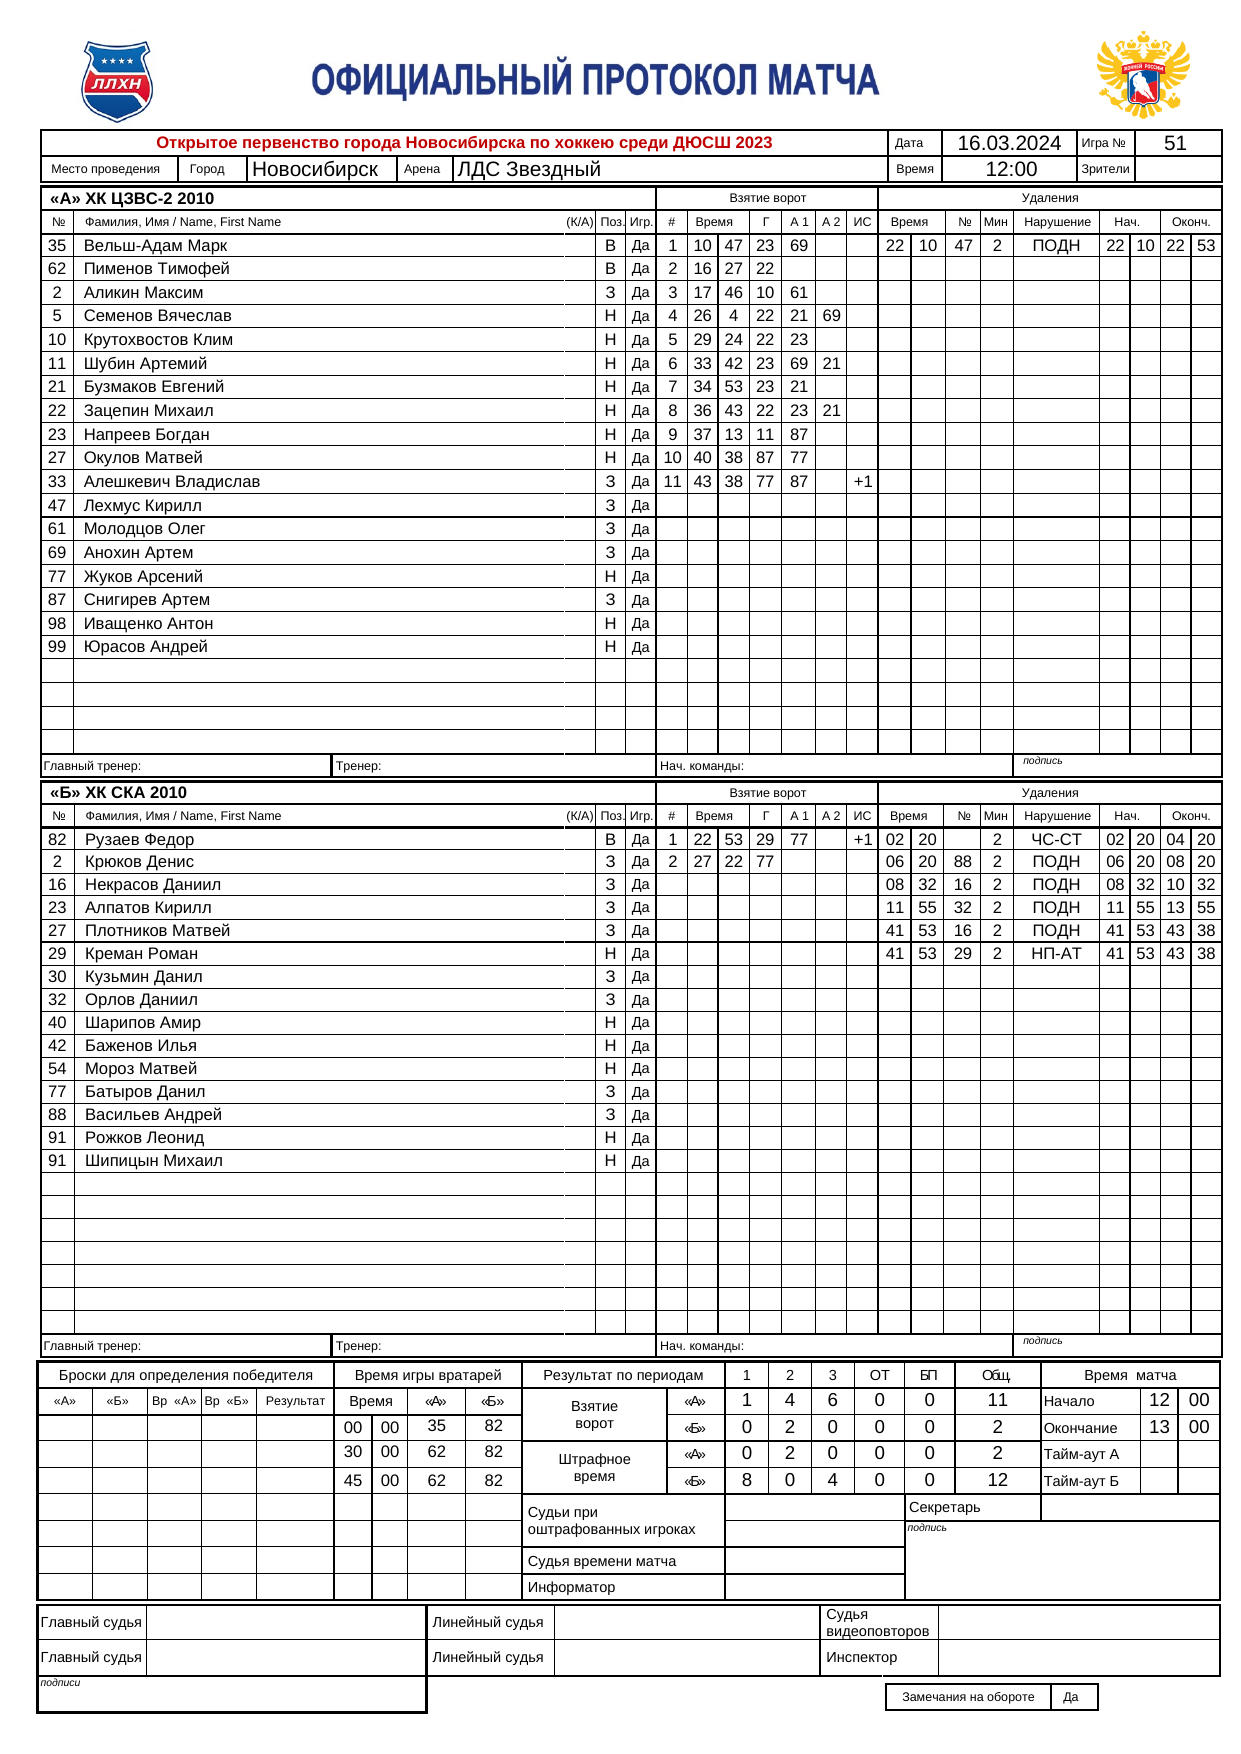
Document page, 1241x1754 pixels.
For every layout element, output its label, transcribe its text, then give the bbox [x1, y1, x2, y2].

table_cell [565, 989, 595, 1011]
table_header Результат по периодам [523, 1363, 724, 1387]
table_cell [879, 1012, 910, 1033]
table_cell 35 [408, 1416, 465, 1440]
table_cell [596, 1311, 625, 1333]
table_cell [946, 470, 980, 493]
table_cell А 2 [816, 805, 846, 826]
table_cell [750, 1035, 781, 1057]
table_cell [565, 1035, 595, 1057]
table_cell [1131, 1127, 1160, 1149]
table_header Время матча [1042, 1363, 1219, 1387]
table_cell [688, 707, 717, 729]
table_cell Тайм-аут Б [1042, 1468, 1140, 1493]
table_cell Да [626, 850, 655, 872]
table_cell 38 [719, 446, 749, 469]
table_cell [912, 1012, 943, 1033]
table_cell [93, 1547, 147, 1573]
table_cell Да [626, 423, 655, 445]
table_cell [688, 730, 717, 753]
table_cell [719, 966, 749, 987]
table_cell [879, 1219, 910, 1241]
table_cell ПОДН [1014, 920, 1099, 941]
table_cell [816, 565, 846, 587]
table_cell [626, 659, 655, 682]
table_cell [912, 636, 945, 658]
table_cell 41 [1100, 943, 1129, 964]
table_cell [879, 257, 910, 280]
table_cell 82 [42, 829, 74, 849]
table_cell [1100, 352, 1129, 374]
table_cell Секретарь [906, 1495, 1040, 1520]
table_cell [408, 1521, 465, 1546]
table_cell [879, 1288, 910, 1310]
table_cell [565, 1173, 595, 1195]
table_cell 87 [782, 470, 815, 493]
table_cell З [596, 1104, 625, 1126]
table_cell [565, 1288, 595, 1310]
table_cell Пименов Тимофей [74, 257, 564, 280]
table_cell [750, 541, 781, 564]
table_cell [1042, 1495, 1219, 1520]
table_cell [657, 1104, 687, 1126]
table_cell [981, 1265, 1013, 1287]
table_cell [1014, 707, 1099, 729]
table_cell [879, 989, 910, 1011]
table_cell Время [879, 211, 945, 233]
table_cell З [596, 470, 625, 493]
table_cell [1161, 683, 1190, 706]
table_cell [944, 1196, 980, 1218]
table_cell [1100, 446, 1129, 469]
table_cell [782, 1265, 815, 1287]
table_cell [75, 1219, 564, 1241]
table_cell Да [626, 1058, 655, 1079]
table_cell [939, 1606, 1219, 1639]
table_cell [1192, 588, 1221, 611]
table_cell З [596, 966, 625, 987]
table_cell [981, 1035, 1013, 1057]
table_cell [912, 352, 945, 374]
table_cell ИС [847, 805, 877, 826]
table_cell [847, 636, 877, 658]
table_cell [657, 541, 687, 564]
table_cell [257, 1494, 333, 1520]
table_cell Время [688, 805, 749, 826]
table_cell [879, 1265, 910, 1287]
table_cell Да [626, 518, 655, 540]
table_cell [847, 328, 877, 351]
table_cell [981, 399, 1013, 422]
table_header Общ. [956, 1363, 1040, 1387]
table_cell [883, 1677, 1220, 1681]
table_cell 88 [944, 850, 980, 872]
table_cell [981, 1219, 1013, 1241]
table_cell [657, 1058, 687, 1079]
table_cell [944, 1127, 980, 1149]
table_cell [816, 943, 846, 964]
table_cell [912, 1242, 943, 1264]
table_cell [981, 565, 1013, 587]
table_cell 30 [335, 1441, 371, 1467]
table_header Замечания на обороте [887, 1685, 1050, 1709]
table_cell [1161, 518, 1190, 540]
table_cell [816, 281, 846, 303]
table_cell [912, 1104, 943, 1126]
table_cell [719, 565, 749, 587]
table_cell [148, 1521, 201, 1546]
table_cell [726, 1495, 904, 1520]
table_cell [42, 1242, 74, 1264]
table_cell [626, 1242, 655, 1264]
table_cell 22 [42, 399, 73, 422]
table_cell [1014, 565, 1099, 587]
table_cell Да [626, 541, 655, 564]
table_cell [847, 399, 877, 422]
table_cell [782, 659, 815, 682]
table_cell [944, 1012, 980, 1033]
table_cell А 1 [782, 805, 815, 826]
table_cell Жуков Арсений [74, 565, 564, 587]
table_cell 88 [42, 1104, 74, 1126]
table_cell Да [626, 281, 655, 303]
table_cell [93, 1416, 147, 1440]
table_cell Тайм-аут А [1042, 1441, 1140, 1467]
table_cell 2 [769, 1442, 811, 1467]
table_cell Да [626, 1012, 655, 1033]
table_cell [1100, 1173, 1129, 1195]
table_cell ЧС-СТ [1014, 829, 1099, 849]
table_cell 69 [816, 305, 846, 327]
table_cell Да [626, 1104, 655, 1126]
table_cell [688, 565, 717, 587]
table_cell [946, 565, 980, 587]
table_cell [688, 1265, 717, 1287]
table_cell 21 [782, 376, 815, 398]
table_cell [1100, 399, 1129, 422]
table_cell [257, 1468, 333, 1493]
table_cell [816, 920, 846, 941]
table_cell [688, 1012, 717, 1033]
table_cell 32 [1131, 874, 1160, 895]
table_cell З [596, 588, 625, 611]
table_cell З [596, 494, 625, 516]
table_cell Линейный судья [428, 1606, 554, 1639]
table_cell [816, 1150, 846, 1172]
table_cell [1131, 966, 1160, 987]
table_cell [879, 636, 910, 658]
table_cell № [42, 805, 74, 826]
table_cell [565, 423, 595, 445]
table_cell [466, 1494, 521, 1520]
table_cell Вр «А» [148, 1389, 201, 1413]
table_cell [782, 1127, 815, 1149]
table_cell [565, 659, 595, 682]
table_cell [847, 1150, 877, 1172]
table_cell [816, 1127, 846, 1149]
table_cell [879, 1173, 910, 1195]
table_cell [912, 1081, 943, 1103]
table_cell 00 [335, 1416, 371, 1440]
table_cell 55 [1131, 896, 1160, 918]
table_cell [1161, 966, 1190, 987]
table_cell [750, 494, 781, 516]
table_cell 21 [782, 305, 815, 327]
table_cell В [596, 235, 625, 256]
table_cell 32 [42, 989, 74, 1011]
table_cell [1161, 707, 1190, 729]
table_cell Окулов Матвей [74, 446, 564, 469]
table_cell [946, 352, 980, 374]
table_cell [42, 1265, 74, 1287]
table_cell [688, 1058, 717, 1079]
table_cell [565, 376, 595, 398]
table_cell Тренер: [333, 1335, 655, 1356]
table_cell ЛДС Звездный [454, 157, 887, 181]
table_cell [1100, 1058, 1129, 1079]
table_cell [1014, 659, 1099, 682]
table_cell [879, 541, 910, 564]
table_cell 02 [879, 829, 910, 849]
table_cell [657, 659, 687, 682]
table_cell [1192, 1265, 1221, 1287]
table_cell [816, 1058, 846, 1079]
table_cell [981, 518, 1013, 540]
table_cell 5 [657, 328, 687, 351]
table_cell [626, 1219, 655, 1241]
table_cell [847, 920, 877, 941]
table_cell [750, 1265, 781, 1287]
table_cell [912, 659, 945, 682]
table_cell [816, 328, 846, 351]
table_cell [1100, 281, 1129, 303]
table_cell [1161, 1127, 1190, 1149]
table_cell 2 [981, 235, 1013, 256]
table_cell [626, 1173, 655, 1195]
table_cell 30 [42, 966, 74, 987]
table_cell [657, 1242, 687, 1264]
table_cell [912, 541, 945, 564]
table_cell [981, 1127, 1013, 1149]
table_cell [1192, 989, 1221, 1011]
table_cell [373, 1547, 407, 1573]
table_header Удаления [879, 188, 1221, 209]
table_cell 2 [981, 896, 1013, 918]
table_cell [719, 588, 749, 611]
table_cell 87 [750, 446, 781, 469]
table_cell 32 [944, 896, 980, 918]
table_cell [719, 1311, 749, 1333]
table_cell Да [626, 588, 655, 611]
table_cell [847, 989, 877, 1011]
table_cell [816, 989, 846, 1011]
table_cell [750, 1173, 781, 1195]
table_cell [1192, 1081, 1221, 1103]
table_cell [657, 874, 687, 895]
table_cell [93, 1468, 147, 1493]
table_cell [1100, 565, 1129, 587]
table_cell 1 [657, 235, 687, 256]
table_cell 53 [719, 376, 749, 398]
table_cell [981, 1081, 1013, 1103]
table_cell 21 [816, 352, 846, 374]
table_cell [596, 730, 625, 753]
table_cell 46 [719, 281, 749, 303]
table_cell [596, 659, 625, 682]
table_cell [1131, 518, 1160, 540]
table_cell [1014, 328, 1099, 351]
table_cell Поз. [596, 805, 625, 826]
table_cell 2 [981, 943, 1013, 964]
table_cell 22 [879, 235, 910, 256]
table_cell [981, 1196, 1013, 1218]
table_cell [42, 1219, 74, 1241]
table_cell [1192, 423, 1221, 445]
table_cell [596, 1173, 625, 1195]
table_cell [688, 494, 717, 516]
table_cell [816, 636, 846, 658]
table_cell [1014, 376, 1099, 398]
table_cell [879, 281, 910, 303]
table_cell «А» [408, 1389, 465, 1413]
table_cell [148, 1547, 201, 1573]
table_cell Главный судья [39, 1640, 146, 1675]
table_cell [816, 612, 846, 634]
table_cell [1161, 328, 1190, 351]
table_cell А 2 [816, 211, 846, 233]
table_cell [816, 446, 846, 469]
table_cell [1131, 305, 1160, 327]
table_cell [1192, 470, 1221, 493]
table_cell [750, 1150, 781, 1172]
table_cell «А» [39, 1389, 92, 1413]
table_cell [1131, 328, 1160, 351]
table_cell Да [626, 612, 655, 634]
table_cell [1131, 1219, 1160, 1241]
table_cell [657, 1150, 687, 1172]
table_cell [148, 1468, 201, 1493]
table_cell [719, 683, 749, 706]
table_cell [1192, 1242, 1221, 1264]
table_cell 22 [1161, 235, 1190, 256]
table_cell [782, 730, 815, 753]
table_cell 22 [750, 328, 781, 351]
table_cell [1192, 612, 1221, 634]
table_cell 42 [42, 1035, 74, 1057]
table_cell [879, 966, 910, 987]
table_cell [565, 612, 595, 634]
table_cell [981, 328, 1013, 351]
table_cell 47 [719, 235, 749, 256]
table_cell 00 [373, 1416, 407, 1440]
table_cell [1100, 470, 1129, 493]
table_cell Да [626, 494, 655, 516]
table_cell [1131, 565, 1160, 587]
table_cell [1014, 257, 1099, 280]
table_cell З [596, 281, 625, 303]
table_cell [946, 541, 980, 564]
table_cell «А» [668, 1442, 724, 1467]
table_cell [1100, 1104, 1129, 1126]
table_cell [257, 1521, 333, 1546]
table_cell [657, 612, 687, 634]
table_header 1 [726, 1363, 768, 1387]
table_cell [335, 1574, 371, 1599]
table_cell [726, 1521, 904, 1546]
table_cell 98 [42, 612, 73, 634]
table_cell 04 [1161, 829, 1190, 849]
table_cell [816, 1012, 846, 1033]
table_cell В [596, 257, 625, 280]
table_cell +1 [847, 470, 877, 493]
table_cell [847, 541, 877, 564]
table_cell [750, 1081, 781, 1103]
table_cell [719, 730, 749, 753]
table_cell [1131, 1265, 1160, 1287]
table_cell [816, 1288, 846, 1310]
table_cell [879, 612, 910, 634]
table_cell [1161, 1196, 1190, 1218]
table_cell Лехмус Кирилл [74, 494, 564, 516]
table_cell 7 [657, 376, 687, 398]
table_cell [408, 1574, 465, 1599]
table_cell Некрасов Даниил [75, 874, 564, 895]
table_cell [1161, 612, 1190, 634]
table_cell [847, 1127, 877, 1149]
table_cell [719, 1035, 749, 1057]
table_cell Фамилия, Имя / Name, First Name [74, 211, 565, 233]
table_cell [782, 1311, 815, 1333]
table_cell [981, 966, 1013, 987]
table_cell [981, 683, 1013, 706]
table_cell [626, 683, 655, 706]
table_cell 77 [782, 446, 815, 469]
table_cell З [596, 920, 625, 941]
table_cell [1192, 1219, 1221, 1241]
table_cell [1014, 1012, 1099, 1033]
table_cell [782, 518, 815, 540]
table_cell [719, 1242, 749, 1264]
table_cell 08 [879, 874, 910, 895]
table_cell 54 [42, 1058, 74, 1079]
table_cell [816, 494, 846, 516]
table_cell А 1 [782, 211, 815, 233]
table_cell 17 [688, 281, 717, 303]
table_cell [946, 399, 980, 422]
table_cell 35 [42, 235, 73, 256]
table_cell Н [596, 399, 625, 422]
table_cell 27 [42, 446, 73, 469]
table_cell 43 [1161, 943, 1190, 964]
table_cell [816, 1311, 846, 1333]
table_cell [879, 470, 910, 493]
table_cell [750, 659, 781, 682]
table_cell [335, 1521, 371, 1546]
table_cell [657, 518, 687, 540]
table_cell [879, 588, 910, 611]
table_cell 32 [912, 874, 943, 895]
table_header 51 [1136, 131, 1221, 155]
table_cell # [657, 805, 687, 826]
table_cell Молодцов Олег [74, 518, 564, 540]
table_cell [847, 1035, 877, 1057]
table_cell 12:00 [943, 157, 1076, 181]
table_cell Главный тренер: [42, 755, 330, 776]
table_cell [1131, 683, 1160, 706]
table_cell [657, 989, 687, 1011]
table_cell [1161, 541, 1190, 564]
table_cell Кузьмин Данил [75, 966, 564, 987]
table_cell [912, 518, 945, 540]
table_cell [816, 896, 846, 918]
table_cell Время [688, 211, 749, 233]
table_cell [981, 636, 1013, 658]
table_cell [688, 1242, 717, 1264]
table_cell [565, 1242, 595, 1264]
table_cell [912, 1035, 943, 1057]
table_cell [565, 328, 595, 351]
table_cell 00 [1179, 1389, 1219, 1413]
table_cell [946, 518, 980, 540]
table_cell [657, 1288, 687, 1310]
table_cell [657, 683, 687, 706]
table_cell [1161, 352, 1190, 374]
table_cell 2 [981, 829, 1013, 849]
table_cell Вр «Б» [202, 1389, 256, 1413]
table_cell 11 [750, 423, 781, 445]
table_header Открытое первенство города Новосибирска по хоккею среди ДЮСШ 2023 [42, 131, 887, 155]
table_cell [565, 541, 595, 564]
table_cell [1192, 494, 1221, 516]
table_cell 10 [912, 235, 945, 256]
table_cell [1136, 157, 1221, 181]
table_cell [847, 281, 877, 303]
table_cell Н [596, 1127, 625, 1149]
table_cell [1192, 1173, 1221, 1195]
table_cell [816, 829, 846, 849]
table_cell [75, 1196, 564, 1218]
table_cell [1161, 1311, 1190, 1333]
table_cell 00 [373, 1441, 407, 1467]
table_cell [750, 518, 781, 540]
table_cell [912, 399, 945, 422]
table_cell [75, 1311, 564, 1333]
table_cell З [596, 896, 625, 918]
table_cell [688, 1288, 717, 1310]
table_cell [1131, 494, 1160, 516]
table_cell [657, 1265, 687, 1287]
table_cell [847, 565, 877, 587]
table_cell [719, 1058, 749, 1079]
table_cell 2 [956, 1415, 1040, 1440]
table_cell [782, 1242, 815, 1264]
table_cell [1161, 659, 1190, 682]
table_cell [1014, 989, 1099, 1011]
table_cell 42 [719, 352, 749, 374]
table_cell [912, 305, 945, 327]
table_cell 0 [769, 1468, 811, 1493]
table_cell [816, 235, 846, 256]
table_cell [1161, 565, 1190, 587]
table_cell [39, 1574, 92, 1599]
table_cell 20 [912, 829, 943, 849]
table_cell [1161, 730, 1190, 753]
table_header Игра № [1078, 131, 1134, 155]
table_cell Время [889, 157, 941, 181]
table_cell [1161, 305, 1190, 327]
table_cell 87 [782, 423, 815, 445]
table_header Да [1052, 1685, 1097, 1709]
table_cell Снигирев Артем [74, 588, 564, 611]
table_cell [1192, 352, 1221, 374]
table_cell [688, 659, 717, 682]
table_cell [596, 1242, 625, 1264]
table_cell [1131, 1058, 1160, 1079]
table_cell [719, 541, 749, 564]
table_cell [1014, 636, 1099, 658]
table_cell [1131, 1012, 1160, 1033]
table_cell [719, 1104, 749, 1126]
table_cell [912, 707, 945, 729]
table_cell [202, 1547, 256, 1573]
table_cell [1100, 683, 1129, 706]
table_cell 34 [688, 376, 717, 398]
table_cell [565, 1104, 595, 1126]
table_cell [1192, 446, 1221, 469]
table_cell 77 [42, 565, 73, 587]
table_cell [719, 920, 749, 941]
table_cell Да [626, 399, 655, 422]
table_cell 61 [42, 518, 73, 540]
table_cell [1014, 305, 1099, 327]
table_cell [782, 636, 815, 658]
table_cell 43 [1161, 920, 1190, 941]
table_cell [719, 874, 749, 895]
table_cell [946, 494, 980, 516]
table_cell [847, 1265, 877, 1287]
table_cell [626, 730, 655, 753]
table_cell Нач. [1100, 805, 1160, 826]
table_header «А» ХК ЦЗВС-2 2010 [42, 188, 655, 209]
table_cell [912, 494, 945, 516]
table_cell 36 [688, 399, 717, 422]
table_cell 0 [726, 1415, 768, 1440]
table_cell подпись [1014, 1335, 1221, 1356]
table_cell [847, 966, 877, 987]
table_cell Да [626, 376, 655, 398]
table_cell [847, 1219, 877, 1241]
table_cell [944, 1104, 980, 1126]
table_header Время игры вратарей [335, 1363, 521, 1387]
table_cell [565, 235, 595, 256]
table_cell [1192, 1058, 1221, 1079]
table_cell [944, 829, 980, 849]
table_cell [1161, 1012, 1190, 1033]
table_cell [1192, 636, 1221, 658]
table_cell [1100, 541, 1129, 564]
table_cell [1014, 541, 1099, 564]
table_cell подпись [906, 1522, 1219, 1599]
table_cell Линейный судья [428, 1640, 554, 1675]
table_cell [596, 707, 625, 729]
table_cell Мин [981, 211, 1013, 233]
table_cell Да [626, 874, 655, 895]
table_cell Окончание [1042, 1415, 1140, 1440]
table_cell Взятие ворот [523, 1389, 666, 1440]
table_cell [1100, 518, 1129, 540]
table_cell [1141, 1468, 1177, 1493]
table_cell [1161, 446, 1190, 469]
table_cell Н [596, 1035, 625, 1057]
table_cell [565, 829, 595, 849]
table_cell Место проведения [42, 157, 177, 181]
table_cell [555, 1606, 819, 1639]
table_cell [816, 1242, 846, 1264]
table_cell [1100, 376, 1129, 398]
table_cell 8 [657, 399, 687, 422]
table_cell [1100, 1127, 1129, 1149]
table_cell [719, 1288, 749, 1310]
table_cell Н [596, 423, 625, 445]
table_cell Напреев Богдан [74, 423, 564, 445]
table_cell Орлов Даниил [75, 989, 564, 1011]
table_cell [1131, 541, 1160, 564]
table_cell [657, 1012, 687, 1033]
picture [5, 28, 1197, 129]
table_cell [981, 588, 1013, 611]
table_cell 0 [855, 1415, 904, 1440]
table_cell Нарушение [1014, 805, 1099, 826]
table_cell [565, 850, 595, 872]
table_cell [1192, 1035, 1221, 1057]
table_cell [1161, 588, 1190, 611]
table_cell [750, 966, 781, 987]
table_cell [657, 1196, 687, 1218]
table_cell 55 [912, 896, 943, 918]
table_cell [1179, 1468, 1219, 1493]
table_cell [1192, 305, 1221, 327]
table_cell [596, 1219, 625, 1241]
table_cell [847, 1058, 877, 1079]
table_cell [847, 588, 877, 611]
table_cell [879, 305, 910, 327]
table_cell [257, 1441, 333, 1467]
table_cell [1192, 1288, 1221, 1310]
table_cell [750, 588, 781, 611]
table_header «Б» ХК СКА 2010 [42, 783, 655, 803]
table_cell [981, 305, 1013, 327]
table_cell [847, 1242, 877, 1264]
table_cell [1131, 1035, 1160, 1057]
table_cell [981, 1150, 1013, 1172]
table_cell [1161, 636, 1190, 658]
table_cell [750, 1196, 781, 1218]
table_cell [1131, 612, 1160, 634]
table_cell 45 [335, 1468, 371, 1493]
table_cell [816, 257, 846, 280]
table_cell Алпатов Кирилл [75, 896, 564, 918]
table_cell [565, 730, 595, 753]
table_cell [1100, 588, 1129, 611]
table_cell [879, 730, 910, 753]
table_cell Да [626, 966, 655, 987]
table_cell 29 [944, 943, 980, 964]
table_cell [42, 1173, 74, 1195]
table_cell 00 [1179, 1415, 1219, 1440]
table_cell Васильев Андрей [75, 1104, 564, 1126]
table_cell [782, 612, 815, 634]
table_cell [912, 966, 943, 987]
table_cell 23 [782, 328, 815, 351]
table_header Броски для определения победителя [39, 1363, 333, 1387]
table_cell Инспектор [821, 1640, 938, 1675]
table_cell [1192, 1104, 1221, 1126]
table_cell [1192, 1012, 1221, 1033]
table_cell 12 [1141, 1389, 1177, 1413]
table_cell [944, 1150, 980, 1172]
table_cell [147, 1606, 425, 1639]
table_cell Мин [981, 805, 1013, 826]
table_cell [981, 1242, 1013, 1264]
table_cell (К/А) [565, 211, 595, 233]
table_cell Да [626, 1150, 655, 1172]
table_cell [782, 1173, 815, 1195]
table_cell [750, 1012, 781, 1033]
table_cell [944, 1173, 980, 1195]
table_cell [1161, 1081, 1190, 1103]
table_cell Крюков Денис [75, 850, 564, 872]
table_cell 61 [782, 281, 815, 303]
table_cell 2 [657, 850, 687, 872]
table_cell [816, 376, 846, 398]
table_cell [257, 1547, 333, 1573]
table_cell [373, 1521, 407, 1546]
table_cell Да [626, 328, 655, 351]
table_cell [946, 328, 980, 351]
table_cell [74, 730, 564, 753]
table_cell Новосибирск [248, 157, 396, 181]
table_cell [1161, 1173, 1190, 1195]
table_cell [335, 1547, 371, 1573]
table_cell 29 [42, 943, 74, 964]
table_cell [782, 1196, 815, 1218]
table_cell [1131, 376, 1160, 398]
table_cell 0 [812, 1442, 854, 1467]
table_cell [879, 376, 910, 398]
table_cell [39, 1494, 92, 1520]
table_cell [657, 1081, 687, 1103]
table_cell [1014, 1081, 1099, 1103]
table_cell [1192, 1311, 1221, 1333]
table_cell Игр. [626, 211, 655, 233]
table_cell [1131, 423, 1160, 445]
table_cell [42, 1196, 74, 1218]
table_cell Н [596, 636, 625, 658]
table_cell [847, 1311, 877, 1333]
table_cell [847, 1081, 877, 1103]
table_cell [1161, 399, 1190, 422]
table_cell [1014, 494, 1099, 516]
table_cell Город [179, 157, 246, 181]
table_cell [946, 376, 980, 398]
table_cell [688, 588, 717, 611]
table_cell [719, 989, 749, 1011]
table_cell Судья времени матча [523, 1548, 724, 1573]
table_cell 3 [657, 281, 687, 303]
table_cell [726, 1548, 904, 1573]
table_cell [981, 707, 1013, 729]
table_cell [1131, 281, 1160, 303]
table_cell 53 [719, 829, 749, 849]
table_cell [1100, 1219, 1129, 1241]
table_cell [816, 470, 846, 493]
table_cell Да [626, 896, 655, 918]
table_cell 08 [1100, 874, 1129, 895]
table_cell [782, 1035, 815, 1057]
table_cell [981, 989, 1013, 1011]
table_cell Нач. команды: [657, 1335, 1012, 1356]
table_cell [782, 683, 815, 706]
table_cell Информатор [523, 1575, 724, 1599]
table_cell [657, 1311, 687, 1333]
table_cell [42, 683, 73, 706]
table_header Взятие ворот [657, 188, 877, 209]
table_cell [1100, 1242, 1129, 1264]
table_cell [879, 1150, 910, 1172]
table_cell [946, 281, 980, 303]
table_cell [847, 730, 877, 753]
table_cell [1100, 659, 1129, 682]
table_cell № [944, 805, 980, 826]
table_cell [816, 1035, 846, 1057]
table_cell Крутохвостов Клим [74, 328, 564, 351]
table_cell 23 [750, 376, 781, 398]
table_cell 0 [726, 1442, 768, 1467]
table_cell 82 [466, 1441, 521, 1467]
table_cell Н [596, 612, 625, 634]
table_cell [750, 1104, 781, 1126]
table_cell [565, 966, 595, 987]
table_cell [565, 588, 595, 611]
table_cell Да [626, 636, 655, 658]
table_cell [719, 659, 749, 682]
table_cell [782, 989, 815, 1011]
table_cell [912, 1288, 943, 1310]
table_cell [816, 874, 846, 895]
table_cell 0 [855, 1442, 904, 1467]
table_cell 12 [956, 1468, 1040, 1493]
table_cell [847, 874, 877, 895]
table_cell [1100, 1150, 1129, 1172]
table_cell [782, 1150, 815, 1172]
table_cell [782, 966, 815, 987]
table_cell [75, 1242, 564, 1264]
table_cell [1014, 612, 1099, 634]
table_cell [912, 470, 945, 493]
table_cell [688, 541, 717, 564]
table_cell [1100, 257, 1129, 280]
table_cell 22 [750, 257, 781, 280]
table_cell 8 [726, 1468, 768, 1493]
table_cell [981, 281, 1013, 303]
table_cell [847, 494, 877, 516]
table_cell [1014, 1035, 1099, 1057]
table_cell 27 [42, 920, 74, 941]
table_cell [750, 1058, 781, 1079]
table_cell [782, 850, 815, 872]
table_cell 4 [812, 1468, 854, 1493]
table_cell [1100, 494, 1129, 516]
table_cell 53 [1192, 235, 1221, 256]
table_cell [1014, 1265, 1099, 1287]
table_cell [1131, 470, 1160, 493]
table_cell [428, 1677, 882, 1711]
table_cell 20 [1192, 850, 1221, 872]
table_cell [750, 636, 781, 658]
table_cell [1014, 1104, 1099, 1126]
table_cell [1014, 470, 1099, 493]
table_cell [981, 730, 1013, 753]
table_cell Н [596, 305, 625, 327]
table_cell [912, 730, 945, 753]
table_cell [1100, 730, 1129, 753]
table_cell [719, 1150, 749, 1172]
table_cell 55 [1192, 896, 1221, 918]
table_cell [750, 920, 781, 941]
table_cell [147, 1640, 425, 1675]
table_cell [719, 1012, 749, 1033]
table_cell Н [596, 446, 625, 469]
table_cell Шипицын Михаил [75, 1150, 564, 1172]
table_cell [981, 659, 1013, 682]
table_cell [1161, 1058, 1190, 1079]
table_cell [1014, 1311, 1099, 1333]
table_cell [944, 1035, 980, 1057]
table_cell 77 [750, 470, 781, 493]
table_cell [657, 636, 687, 658]
table_cell 62 [42, 257, 73, 280]
table_cell [42, 707, 73, 729]
table_cell Анохин Артем [74, 541, 564, 564]
table_cell Вельш-Адам Марк [74, 235, 564, 256]
table_cell [75, 1173, 564, 1195]
table_cell [847, 376, 877, 398]
table_cell Н [596, 943, 625, 964]
table_cell [42, 730, 73, 753]
table_cell [657, 730, 687, 753]
table_cell [688, 920, 717, 941]
table_cell [657, 588, 687, 611]
table_cell [912, 588, 945, 611]
table_cell 21 [816, 399, 846, 422]
table_cell [202, 1441, 256, 1467]
table_cell [1192, 328, 1221, 351]
table_cell [688, 1127, 717, 1149]
table_cell [944, 1265, 980, 1287]
table_cell Судья видеоповторов [821, 1606, 938, 1639]
table_cell [1161, 1288, 1190, 1310]
table_cell [782, 874, 815, 895]
table_cell Зрители [1078, 157, 1134, 181]
table_cell [257, 1416, 333, 1440]
table_cell [42, 1311, 74, 1333]
table_cell [879, 1058, 910, 1079]
table_cell 53 [912, 920, 943, 941]
table_cell [688, 874, 717, 895]
table_cell 13 [1161, 896, 1190, 918]
table_cell [657, 896, 687, 918]
table_cell 22 [750, 399, 781, 422]
table_cell 13 [719, 423, 749, 445]
table_cell [565, 1012, 595, 1033]
table_cell [39, 1521, 92, 1546]
table_cell [1192, 683, 1221, 706]
table_cell 16 [688, 257, 717, 280]
table_cell Г [750, 805, 781, 826]
table_cell Н [596, 1058, 625, 1079]
table_cell «Б» [668, 1415, 724, 1440]
table_cell [946, 305, 980, 327]
table_cell [750, 896, 781, 918]
table_cell 20 [1192, 829, 1221, 849]
table_cell [688, 1173, 717, 1195]
table_cell [1131, 1081, 1160, 1103]
table_cell [847, 683, 877, 706]
table_cell 27 [719, 257, 749, 280]
table_cell 0 [812, 1415, 854, 1440]
table_cell [626, 1265, 655, 1287]
table_cell Да [626, 1035, 655, 1057]
table_cell [1100, 328, 1129, 351]
table_cell [981, 541, 1013, 564]
table_cell [657, 1127, 687, 1149]
table_cell [944, 1081, 980, 1103]
table_cell [719, 707, 749, 729]
table_cell [1014, 446, 1099, 469]
table_cell [1192, 707, 1221, 729]
table_cell [1192, 659, 1221, 682]
table_cell [847, 518, 877, 540]
table_cell [1014, 518, 1099, 540]
table_cell [626, 1311, 655, 1333]
table_cell [565, 518, 595, 540]
table_cell Штрафное время [523, 1442, 666, 1493]
table_cell Нач. [1100, 211, 1160, 233]
table_cell Н [596, 565, 625, 587]
table_cell 82 [466, 1468, 521, 1493]
table_cell [565, 446, 595, 469]
table_cell Тренер: [333, 755, 655, 776]
table_cell [879, 446, 910, 469]
table_cell [373, 1494, 407, 1520]
table_cell [257, 1574, 333, 1599]
table_cell Время [879, 805, 943, 826]
table_cell [1100, 423, 1129, 445]
table_cell Да [626, 305, 655, 327]
table_cell Да [626, 920, 655, 941]
table_cell [688, 518, 717, 540]
table_cell [1014, 1173, 1099, 1195]
table_cell [944, 1311, 980, 1333]
table_cell [1014, 1150, 1099, 1172]
table_cell 16 [944, 874, 980, 895]
table_cell З [596, 518, 625, 540]
table_cell [750, 1127, 781, 1149]
table_cell 41 [879, 943, 910, 964]
table_cell [981, 257, 1013, 280]
table_cell [1100, 1265, 1129, 1287]
table_header Удаления [879, 783, 1221, 803]
table_cell 23 [42, 896, 74, 918]
table_cell [750, 730, 781, 753]
table_cell [1014, 352, 1099, 374]
table_cell 23 [750, 352, 781, 374]
table_cell 33 [688, 352, 717, 374]
table_cell [596, 1196, 625, 1218]
table_cell 06 [879, 850, 910, 872]
table_cell [202, 1468, 256, 1493]
table_cell [565, 281, 595, 303]
table_cell # [657, 211, 687, 233]
table_cell [1161, 494, 1190, 516]
table_cell [1192, 518, 1221, 540]
table_cell [726, 1575, 904, 1599]
table_cell [719, 636, 749, 658]
table_cell [93, 1494, 147, 1520]
table_cell [847, 612, 877, 634]
table_cell 22 [750, 305, 781, 327]
table_cell [719, 1081, 749, 1103]
table_cell [719, 1196, 749, 1218]
table_cell ПОДН [1014, 850, 1099, 872]
table_cell З [596, 1081, 625, 1103]
table_cell [912, 1058, 943, 1079]
table_cell [1161, 1035, 1190, 1057]
table_cell [912, 257, 945, 280]
table_cell [373, 1574, 407, 1599]
table_cell Оконч. [1161, 211, 1221, 233]
table_cell [1100, 636, 1129, 658]
table_cell 23 [782, 399, 815, 422]
table_cell 22 [719, 850, 749, 872]
table_cell Да [626, 470, 655, 493]
table_cell [1131, 707, 1160, 729]
table_cell 2 [42, 281, 73, 303]
table_cell (К/А) [565, 805, 595, 826]
table_cell [750, 1242, 781, 1264]
table_cell [944, 1058, 980, 1079]
table_cell [912, 1127, 943, 1149]
table_cell [912, 423, 945, 445]
table_cell [688, 1081, 717, 1103]
table_cell [202, 1574, 256, 1599]
table_cell [847, 1196, 877, 1218]
table_cell [1131, 730, 1160, 753]
table_cell 29 [750, 829, 781, 849]
table_cell [847, 352, 877, 374]
table_cell [688, 989, 717, 1011]
table_cell [782, 494, 815, 516]
table_cell 87 [42, 588, 73, 611]
table_cell [847, 235, 877, 256]
table_cell [688, 1104, 717, 1126]
table_cell [912, 1219, 943, 1241]
table_cell [912, 1150, 943, 1172]
table_cell [1192, 1127, 1221, 1149]
table_cell 11 [879, 896, 910, 918]
table_cell [946, 683, 980, 706]
table_cell Да [626, 1081, 655, 1103]
table_cell [879, 352, 910, 374]
table_cell [879, 565, 910, 587]
table_cell [596, 683, 625, 706]
table_cell Г [750, 211, 781, 233]
table_cell [657, 943, 687, 964]
table_cell Нач. команды: [657, 755, 1012, 776]
table_cell [39, 1468, 92, 1493]
table_cell [847, 1104, 877, 1126]
table_cell 20 [1131, 829, 1160, 849]
table_cell [75, 1265, 564, 1287]
table_cell [719, 1173, 749, 1195]
table_cell [879, 1196, 910, 1218]
table_cell В [596, 829, 625, 849]
table_cell [565, 257, 595, 280]
table_cell [74, 659, 564, 682]
table_cell «Б» [668, 1468, 724, 1493]
table_cell [565, 707, 595, 729]
table_cell [626, 1196, 655, 1218]
table_cell [981, 352, 1013, 374]
table_cell [912, 328, 945, 351]
table_cell 08 [1161, 850, 1190, 872]
table_cell [912, 683, 945, 706]
table_cell [1131, 1173, 1160, 1195]
table_cell [1014, 1288, 1099, 1310]
table_cell [565, 470, 595, 493]
table_cell [93, 1521, 147, 1546]
table_cell [879, 399, 910, 422]
table_cell [750, 683, 781, 706]
table_cell [912, 612, 945, 634]
table_cell [565, 1196, 595, 1218]
table_cell [750, 874, 781, 895]
table_cell [688, 683, 717, 706]
table_cell [946, 659, 980, 682]
table_cell Бузмаков Евгений [74, 376, 564, 398]
table_cell [816, 966, 846, 987]
table_cell 38 [1192, 920, 1221, 941]
table_cell [946, 707, 980, 729]
table_cell [565, 1265, 595, 1287]
table_cell [466, 1574, 521, 1599]
table_cell [981, 423, 1013, 445]
table_cell [1161, 1219, 1190, 1241]
table_cell Да [626, 943, 655, 964]
table_cell 22 [688, 829, 717, 849]
table_cell 0 [905, 1389, 954, 1413]
table_cell +1 [847, 829, 877, 849]
table_cell [912, 1196, 943, 1218]
table_cell [750, 943, 781, 964]
table_cell 47 [42, 494, 73, 516]
table_cell [466, 1521, 521, 1546]
table_cell [1141, 1441, 1177, 1467]
table_cell «Б » [466, 1389, 521, 1413]
table_cell 69 [782, 235, 815, 256]
table_cell [719, 518, 749, 540]
table_cell 37 [688, 423, 717, 445]
table_cell [1131, 989, 1160, 1011]
table_cell [1014, 1242, 1099, 1264]
table_cell 99 [42, 636, 73, 658]
table_cell Поз. [596, 211, 625, 233]
table_cell [596, 1288, 625, 1310]
table_cell [74, 683, 564, 706]
table_cell 24 [719, 328, 749, 351]
table_cell [1014, 1127, 1099, 1149]
table_cell Да [626, 829, 655, 849]
table_cell 29 [688, 328, 717, 351]
table_cell [782, 257, 815, 280]
table_cell № [946, 211, 980, 233]
table_cell [912, 1265, 943, 1287]
table_cell [847, 1173, 877, 1195]
table_cell [782, 943, 815, 964]
table_cell Да [626, 352, 655, 374]
table_cell [202, 1521, 256, 1546]
table_cell [782, 1288, 815, 1310]
table_cell [816, 1196, 846, 1218]
table_cell Фамилия, Имя / Name, First Name [75, 805, 565, 826]
table_cell 82 [466, 1416, 521, 1440]
table_cell [782, 565, 815, 587]
table_cell [879, 683, 910, 706]
table_cell 27 [688, 850, 717, 872]
table_header БП [905, 1363, 954, 1387]
table_cell [1192, 1150, 1221, 1172]
table_cell [847, 943, 877, 964]
table_cell [408, 1547, 465, 1573]
table_cell [847, 446, 877, 469]
table_cell [847, 257, 877, 280]
table_cell [202, 1494, 256, 1520]
table_cell Игр. [626, 805, 655, 826]
table_cell [39, 1441, 92, 1467]
table_cell [816, 1219, 846, 1241]
table_cell 4 [657, 305, 687, 327]
table_cell [719, 943, 749, 964]
table_cell [565, 943, 595, 964]
table_cell З [596, 874, 625, 895]
table_cell [657, 1173, 687, 1195]
table_cell Креман Роман [75, 943, 564, 964]
table_cell Зацепин Михаил [74, 399, 564, 422]
table_cell [879, 1104, 910, 1126]
table_cell подпись [1014, 755, 1221, 776]
table_cell Главный тренер: [42, 1335, 330, 1356]
table_cell 10 [688, 235, 717, 256]
table_cell [657, 707, 687, 729]
table_cell 38 [1192, 943, 1221, 964]
table_cell [565, 683, 595, 706]
table_cell [782, 896, 815, 918]
table_cell [1100, 966, 1129, 987]
table_cell [565, 1219, 595, 1241]
table_cell 41 [879, 920, 910, 941]
table_cell 0 [855, 1389, 904, 1413]
table_cell 06 [1100, 850, 1129, 872]
table_cell [719, 1127, 749, 1149]
table_cell 6 [812, 1389, 854, 1413]
table_cell [1131, 1242, 1160, 1264]
table_cell [981, 376, 1013, 398]
table_cell [1100, 612, 1129, 634]
table_cell [1161, 989, 1190, 1011]
table_cell [1161, 1150, 1190, 1172]
table_cell Мороз Матвей [75, 1058, 564, 1079]
table_cell [1131, 1288, 1160, 1310]
table_cell [782, 588, 815, 611]
table_cell [466, 1547, 521, 1573]
table_cell [148, 1441, 201, 1467]
table_cell [816, 1104, 846, 1126]
table_cell [1179, 1441, 1219, 1467]
table_cell Да [626, 565, 655, 587]
table_cell [565, 352, 595, 374]
table_cell 16 [944, 920, 980, 941]
table_cell Шубин Артемий [74, 352, 564, 374]
table_cell [750, 707, 781, 729]
table_cell [1100, 1012, 1129, 1033]
table_cell 23 [42, 423, 73, 445]
table_cell [946, 423, 980, 445]
table_cell [939, 1640, 1219, 1675]
table_cell 16 [42, 874, 74, 895]
table_cell [1131, 1196, 1160, 1218]
table_cell [657, 565, 687, 587]
table_cell ИС [847, 211, 877, 233]
table_cell Главный судья [39, 1606, 146, 1639]
table_cell [555, 1640, 819, 1675]
table_cell 11 [42, 352, 73, 374]
table_cell [1192, 966, 1221, 987]
table_header ОТ [855, 1363, 904, 1387]
table_cell [39, 1416, 92, 1440]
table_cell 26 [688, 305, 717, 327]
table_cell 10 [42, 328, 73, 351]
table_cell [981, 612, 1013, 634]
table_cell [1014, 1196, 1099, 1218]
table_cell [42, 1288, 74, 1310]
table_cell [74, 707, 564, 729]
table_cell 38 [719, 470, 749, 493]
table_cell [1014, 730, 1099, 753]
table_cell [565, 1081, 595, 1103]
table_cell [879, 1127, 910, 1149]
table_cell [1014, 966, 1099, 987]
table_cell 13 [1141, 1415, 1177, 1440]
table_cell [657, 920, 687, 941]
table_cell [912, 565, 945, 587]
table_cell [657, 1035, 687, 1057]
table_cell [847, 659, 877, 682]
table_cell Батыров Данил [75, 1081, 564, 1103]
table_cell [782, 1012, 815, 1033]
table_cell 0 [905, 1415, 954, 1440]
table_header Взятие ворот [657, 783, 877, 803]
table_cell 77 [750, 850, 781, 872]
table_cell 2 [956, 1442, 1040, 1467]
table_cell 62 [408, 1441, 465, 1467]
table_cell [1014, 683, 1099, 706]
table_cell Шарипов Амир [75, 1012, 564, 1033]
table_cell Иващенко Антон [74, 612, 564, 634]
table_cell [565, 565, 595, 587]
table_cell 00 [373, 1468, 407, 1493]
table_cell 11 [1100, 896, 1129, 918]
table_cell [1131, 659, 1160, 682]
table_cell [816, 707, 846, 729]
table_cell [1014, 423, 1099, 445]
table_cell 2 [981, 850, 1013, 872]
table_cell [847, 707, 877, 729]
table_cell [946, 446, 980, 469]
table_cell [626, 1288, 655, 1310]
table_cell 2 [981, 920, 1013, 941]
table_cell [1192, 376, 1221, 398]
table_cell [981, 1058, 1013, 1079]
table_cell [1100, 1081, 1129, 1103]
table_cell [93, 1441, 147, 1467]
table_cell 9 [657, 423, 687, 445]
table_cell [1014, 588, 1099, 611]
table_cell 1 [726, 1389, 768, 1413]
table_cell [981, 470, 1013, 493]
table_cell [1100, 1035, 1129, 1057]
table_cell 5 [42, 305, 73, 327]
table_cell [879, 1242, 910, 1264]
table_cell Алешкевич Владислав [74, 470, 564, 493]
table_cell [879, 1035, 910, 1057]
table_cell Н [596, 1150, 625, 1172]
table_cell [981, 494, 1013, 516]
table_cell 43 [688, 470, 717, 493]
table_cell [565, 896, 595, 918]
table_cell [1131, 399, 1160, 422]
table_header 2 [769, 1363, 811, 1387]
table_cell [626, 707, 655, 729]
table_cell Баженов Илья [75, 1035, 564, 1057]
table_cell [657, 966, 687, 987]
table_cell Семенов Вячеслав [74, 305, 564, 327]
table_cell [750, 612, 781, 634]
table_cell [1161, 1242, 1190, 1264]
table_cell [1014, 1058, 1099, 1079]
table_cell 2 [981, 874, 1013, 895]
table_cell Н [596, 376, 625, 398]
table_cell [39, 1547, 92, 1573]
table_cell [565, 1127, 595, 1149]
table_cell [565, 874, 595, 895]
table_cell [1099, 1682, 1220, 1711]
table_cell [565, 920, 595, 941]
table_cell [816, 850, 846, 872]
table_cell [688, 943, 717, 964]
table_cell Аликин Максим [74, 281, 564, 303]
table_cell [816, 659, 846, 682]
table_cell [879, 1311, 910, 1333]
table_cell [1131, 446, 1160, 469]
table_cell З [596, 850, 625, 872]
table_cell [148, 1574, 201, 1599]
table_cell [565, 399, 595, 422]
table_cell [1100, 1196, 1129, 1218]
table_cell 1 [657, 829, 687, 849]
table_cell [816, 683, 846, 706]
table_cell [879, 494, 910, 516]
table_cell [879, 328, 910, 351]
table_cell [565, 1150, 595, 1172]
table_cell [944, 1288, 980, 1310]
table_header 3 [812, 1363, 854, 1387]
table_cell [847, 896, 877, 918]
table_cell [335, 1494, 371, 1520]
table_cell [1161, 1265, 1190, 1287]
table_cell Да [626, 257, 655, 280]
table_cell [719, 896, 749, 918]
table_cell [912, 376, 945, 398]
table_cell ПОДН [1014, 874, 1099, 895]
table_cell 10 [750, 281, 781, 303]
table_cell [1100, 305, 1129, 327]
table_cell [1161, 423, 1190, 445]
table_cell Рожков Леонид [75, 1127, 564, 1149]
table_cell 33 [42, 470, 73, 493]
table_cell 6 [657, 352, 687, 374]
table_cell Да [626, 446, 655, 469]
table_cell Н [596, 328, 625, 351]
table_cell [782, 1104, 815, 1126]
table_cell 20 [1131, 850, 1160, 872]
table_cell [944, 989, 980, 1011]
table_cell 4 [769, 1389, 811, 1413]
table_cell [879, 659, 910, 682]
table_cell [1100, 989, 1129, 1011]
table_cell [1100, 1288, 1129, 1310]
table_cell 62 [408, 1468, 465, 1493]
table_cell [1131, 1311, 1160, 1333]
table_cell 47 [946, 235, 980, 256]
table_cell [75, 1288, 564, 1310]
table_cell Да [626, 989, 655, 1011]
table_cell 41 [1100, 920, 1129, 941]
table_cell [1161, 257, 1190, 280]
table_cell Рузаев Федор [75, 829, 564, 849]
table_cell [879, 423, 910, 445]
table_cell [750, 1311, 781, 1333]
table_cell [1161, 376, 1190, 398]
table_cell 40 [42, 1012, 74, 1033]
table_cell [816, 1081, 846, 1103]
table_cell Время [335, 1389, 407, 1413]
table_cell 40 [688, 446, 717, 469]
table_cell № [42, 211, 73, 233]
table_cell [565, 494, 595, 516]
table_cell [946, 730, 980, 753]
table_cell [981, 446, 1013, 469]
table_cell 53 [1131, 943, 1160, 964]
table_cell [816, 1265, 846, 1287]
table_cell [946, 588, 980, 611]
table_cell 10 [1161, 874, 1190, 895]
table_cell 77 [782, 829, 815, 849]
table_cell Плотников Матвей [75, 920, 564, 941]
table_cell Н [596, 352, 625, 374]
table_cell [981, 1012, 1013, 1033]
table_cell [688, 896, 717, 918]
table_cell [148, 1416, 201, 1440]
table_cell ПОДН [1014, 896, 1099, 918]
table_cell [1192, 1196, 1221, 1218]
table_cell [782, 1219, 815, 1241]
table_cell [42, 659, 73, 682]
table_cell Результат [257, 1389, 333, 1413]
table_cell 2 [42, 850, 74, 872]
table_cell [782, 1081, 815, 1103]
table_cell 10 [657, 446, 687, 469]
table_cell [688, 1219, 717, 1241]
table_cell 53 [912, 943, 943, 964]
table_cell [750, 989, 781, 1011]
table_cell [816, 423, 846, 445]
table_cell Юрасов Андрей [74, 636, 564, 658]
table_cell 11 [956, 1389, 1040, 1413]
table_cell НП-АТ [1014, 943, 1099, 964]
table_cell [879, 518, 910, 540]
table_cell 4 [719, 305, 749, 327]
table_cell [981, 1311, 1013, 1333]
table_cell 02 [1100, 829, 1129, 849]
table_cell [981, 1104, 1013, 1126]
table_cell [847, 305, 877, 327]
table_cell [912, 1311, 943, 1333]
table_cell [946, 257, 980, 280]
table_cell [944, 966, 980, 987]
table_cell Н [596, 1012, 625, 1033]
table_cell [719, 1265, 749, 1287]
table_cell 43 [719, 399, 749, 422]
table_cell 0 [905, 1442, 954, 1467]
table_cell [1131, 588, 1160, 611]
table_cell [782, 920, 815, 941]
table_cell 21 [42, 376, 73, 398]
table_cell [1131, 1104, 1160, 1126]
table_cell Начало [1042, 1389, 1140, 1413]
table_cell [1161, 470, 1190, 493]
table_cell подписи [39, 1677, 425, 1711]
table_cell [688, 1196, 717, 1218]
table_cell [1014, 1219, 1099, 1241]
table_cell [1192, 257, 1221, 280]
table_cell [879, 707, 910, 729]
table_cell [1161, 1104, 1190, 1126]
table_cell [981, 1288, 1013, 1310]
table_cell [1131, 1150, 1160, 1172]
table_cell 11 [657, 470, 687, 493]
table_cell [688, 1311, 717, 1333]
table_cell [912, 1173, 943, 1195]
table_cell [1192, 730, 1221, 753]
table_cell [847, 1012, 877, 1033]
table_cell [1014, 399, 1099, 422]
table_cell 91 [42, 1127, 74, 1149]
table_cell ПОДН [1014, 235, 1099, 256]
table_cell [816, 588, 846, 611]
table_cell [912, 281, 945, 303]
table_cell [816, 541, 846, 564]
table_cell 53 [1131, 920, 1160, 941]
table_cell З [596, 989, 625, 1011]
table_cell [596, 1265, 625, 1287]
table_cell [1100, 707, 1129, 729]
table_cell [93, 1574, 147, 1599]
table_cell [1131, 636, 1160, 658]
table_cell [1161, 281, 1190, 303]
table_cell [816, 518, 846, 540]
table_cell [1014, 281, 1099, 303]
table_cell 2 [769, 1415, 811, 1440]
table_cell [657, 494, 687, 516]
table_cell [719, 494, 749, 516]
table_cell «А» [668, 1389, 724, 1413]
table_cell [981, 1173, 1013, 1195]
table_cell [1192, 565, 1221, 587]
table_cell [1100, 1311, 1129, 1333]
table_cell З [596, 541, 625, 564]
table_cell Арена [398, 157, 452, 181]
table_cell [565, 636, 595, 658]
table_cell 23 [750, 235, 781, 256]
table_header 16.03.2024 [943, 131, 1076, 155]
table_cell [782, 707, 815, 729]
table_cell [750, 1288, 781, 1310]
table_cell [1131, 257, 1160, 280]
table_cell [688, 636, 717, 658]
table_cell [847, 850, 877, 872]
table_cell [912, 989, 943, 1011]
table_cell [847, 423, 877, 445]
table_cell [816, 730, 846, 753]
table_cell [565, 305, 595, 327]
table_cell [1131, 352, 1160, 374]
table_cell Судьи при оштрафованных игроках [523, 1495, 724, 1546]
table_cell 32 [1192, 874, 1221, 895]
table_cell [565, 1058, 595, 1079]
table_cell [750, 565, 781, 587]
table_cell [565, 1311, 595, 1333]
table_cell [719, 612, 749, 634]
table_cell 2 [657, 257, 687, 280]
table_cell 10 [1131, 235, 1160, 256]
table_cell Нарушение [1014, 211, 1099, 233]
table_cell [944, 1219, 980, 1241]
table_cell 20 [912, 850, 943, 872]
table_cell [1192, 399, 1221, 422]
table_cell [847, 1288, 877, 1310]
table_cell «Б» [93, 1389, 147, 1413]
table_cell [1192, 541, 1221, 564]
table_cell [657, 1219, 687, 1241]
table_cell [148, 1494, 201, 1520]
table_cell 22 [1100, 235, 1129, 256]
table_cell Да [626, 235, 655, 256]
table_cell Да [626, 1127, 655, 1149]
table_cell [688, 1150, 717, 1172]
table_cell [782, 541, 815, 564]
table_cell 91 [42, 1150, 74, 1172]
table_cell Оконч. [1161, 805, 1221, 826]
table_cell [1192, 281, 1221, 303]
table_cell [202, 1416, 256, 1440]
table_cell [782, 1058, 815, 1079]
table_cell [688, 966, 717, 987]
table_cell [946, 636, 980, 658]
table_cell 77 [42, 1081, 74, 1103]
table_cell [750, 1219, 781, 1241]
table_cell [879, 1081, 910, 1103]
table_cell [944, 1242, 980, 1264]
table_cell 0 [905, 1468, 954, 1493]
table_cell [912, 446, 945, 469]
table_cell 69 [42, 541, 73, 564]
table_cell 0 [855, 1468, 904, 1493]
table_header Дата [889, 131, 941, 155]
table_cell [688, 612, 717, 634]
table_cell [816, 1173, 846, 1195]
table_cell [946, 612, 980, 634]
table_cell [408, 1494, 465, 1520]
table_cell [688, 1035, 717, 1057]
table_cell [719, 1219, 749, 1241]
table_cell 69 [782, 352, 815, 374]
